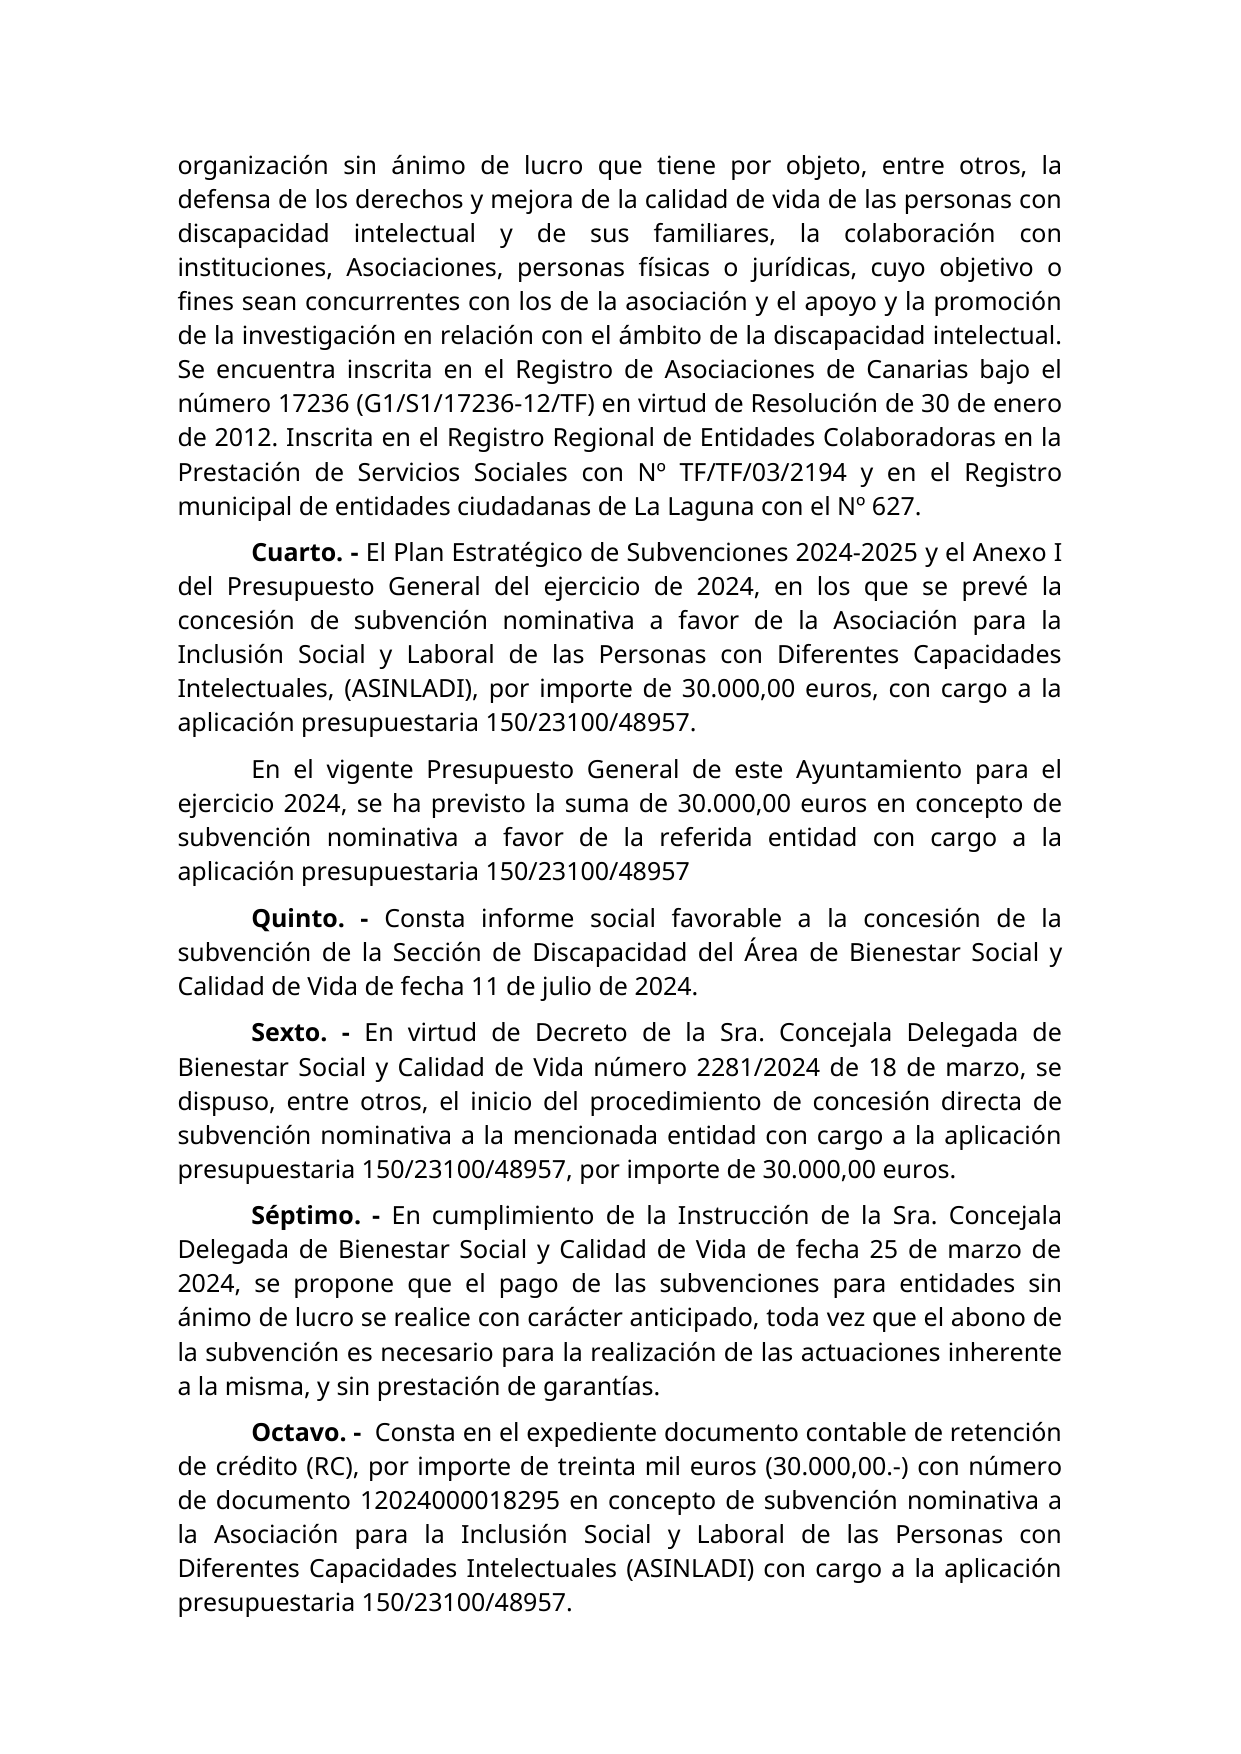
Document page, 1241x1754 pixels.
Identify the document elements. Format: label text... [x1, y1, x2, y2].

text Séptimo. - En cumplimiento de la Instrucción de la Sra. Concejala Delegada de Bienestar Social y Calidad de Vida de fecha 25 de marzo de 2024, se propone que el pago de las subvenciones para entidades sin ánimo de lucro se realice con carácter anticipado, toda vez que el abono de la subvención es necesario para la realización de las actuaciones inherente a la misma, y sin prestación de garantías. [177, 1198, 1063, 1402]
text Quinto. - Consta informe social favorable a la concesión de la subvención de la Sección de Discapacidad del Área de Bienestar Social y Calidad de Vida de fecha 11 de julio de 2024. [177, 900, 1063, 1003]
text Cuarto. - El Plan Estratégico de Subvenciones 2024-2025 y el Anexo I del Presupuesto General del ejercicio de 2024, en los que se prevé la concesión de subvención nominativa a favor de la Asociación para la Inclusión Social y Laboral de las Personas con Diferentes Capacidades Intelectuales, (ASINLADI), por importe de 30.000,00 euros, con cargo a la aplicación presupuestaria 150/23100/48957. [177, 535, 1063, 739]
text Sexto. - En virtud de Decreto de la Sra. Concejala Delegada de Bienestar Social y Calidad de Vida número 2281/2024 de 18 de marzo, se dispuso, entre otros, el inicio del procedimiento de concesión directa de subvención nominativa a la mencionada entidad con cargo a la aplicación presupuestaria 150/23100/48957, por importe de 30.000,00 euros. [177, 1015, 1063, 1185]
text organización sin ánimo de lucro que tiene por objeto, entre otros, la defensa de los derechos y mejora de la calidad de vida de las personas con discapacidad intelectual y de sus familiares, la colaboración con instituciones, Asociaciones, personas físicas o jurídicas, cuyo objetivo o fines sean concurrentes con los de la asociación y el apoyo y la promoción de la investigación en relación con el ámbito de la discapacidad intelectual. Se encuentra inscrita en el Registro de Asociaciones de Canarias bajo el número 17236 (G1/S1/17236-12/TF) en virtud de Resolución de 30 de enero de 2012. Inscrita en el Registro Regional de Entidades Colaboradoras en la Prestación de Servicios Sociales con Nº TF/TF/03/2194 y en el Registro municipal de entidades ciudadanas de La Laguna con el Nº 627. [177, 148, 1063, 522]
text Octavo. - Consta en el expediente documento contable de retención de crédito (RC), por importe de treinta mil euros (30.000,00.-) con número de documento 12024000018295 en concepto de subvención nominativa a la Asociación para la Inclusión Social y Laboral de las Personas con Diferentes Capacidades Intelectuales (ASINLADI) con cargo a la aplicación presupuestaria 150/23100/48957. [177, 1415, 1063, 1619]
text En el vigente Presupuesto General de este Ayuntamiento para el ejercicio 2024, se ha previsto la suma de 30.000,00 euros en concepto de subvención nominativa a favor de la referida entidad con cargo a la aplicación presupuestaria 150/23100/48957 [177, 752, 1063, 888]
